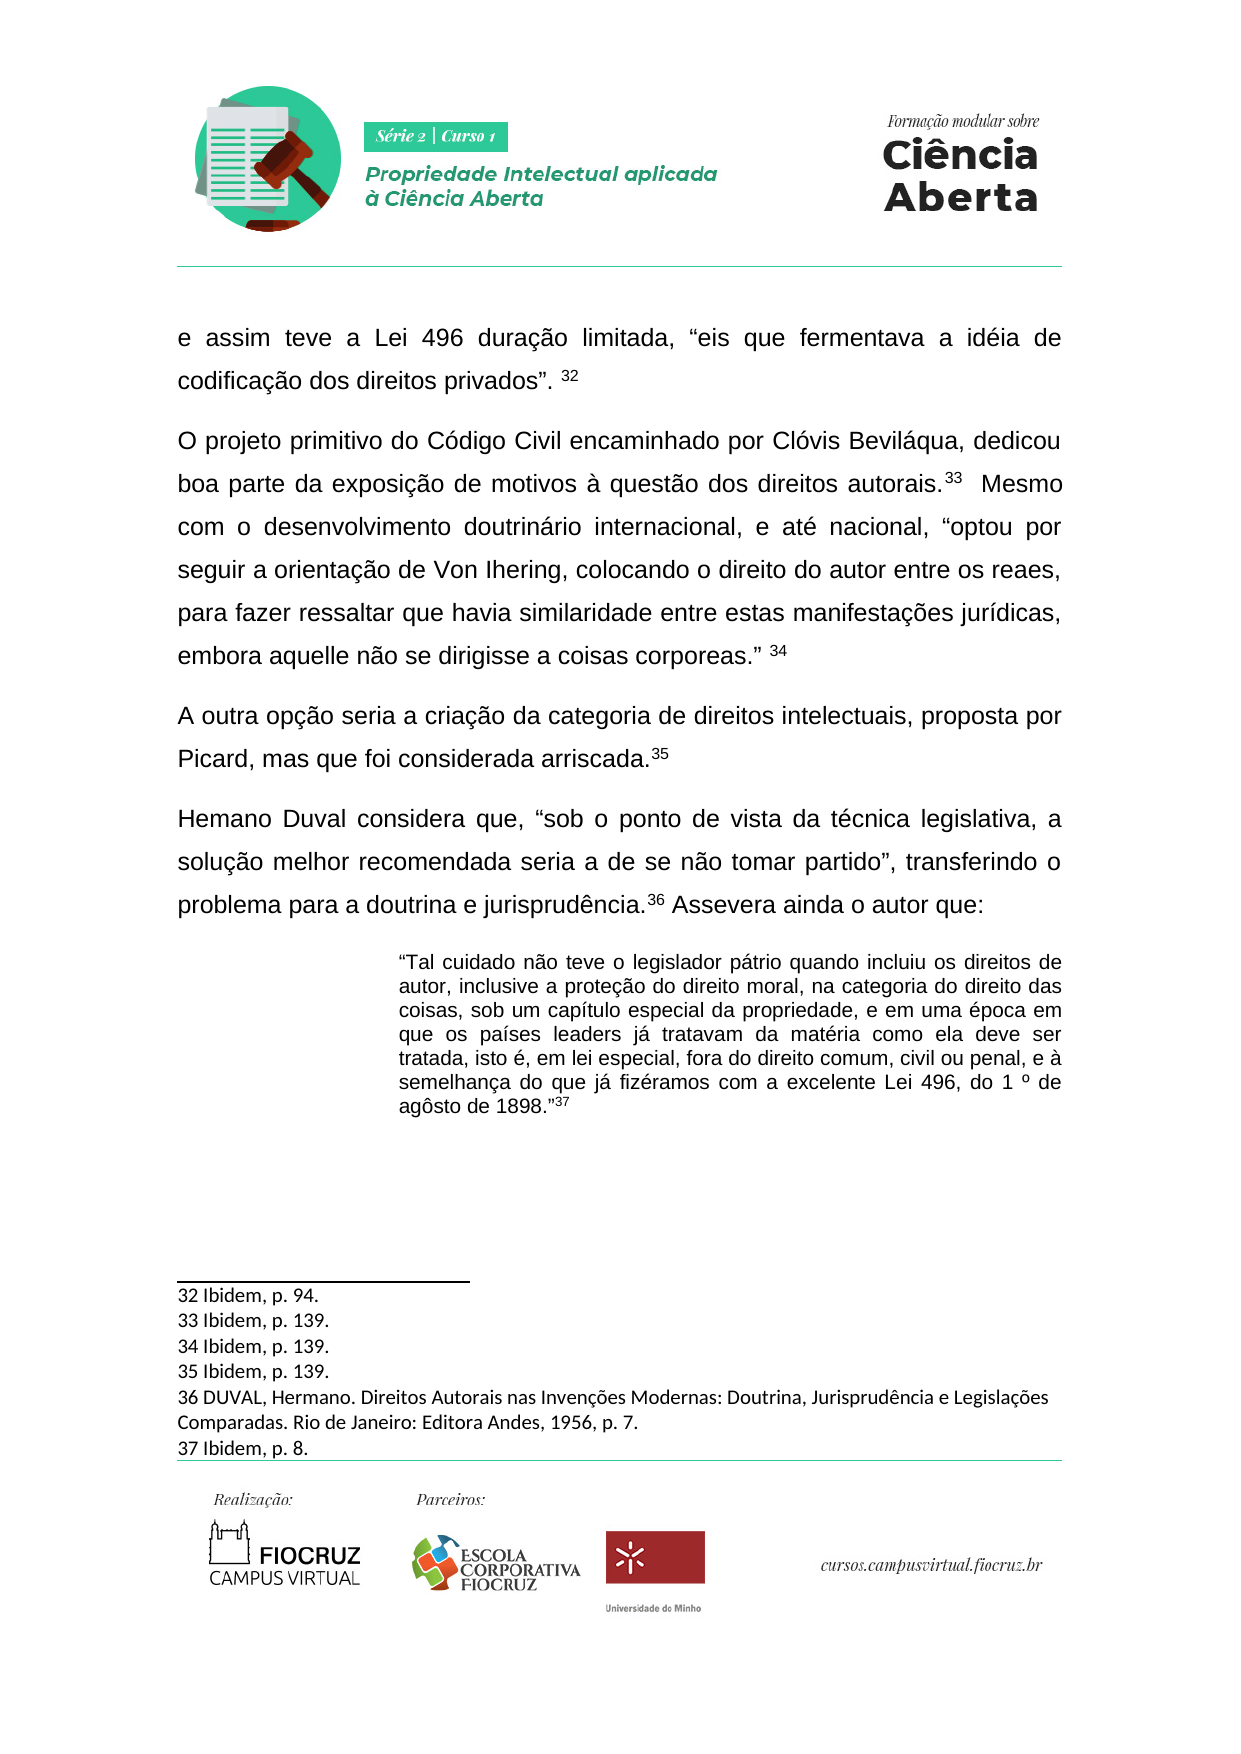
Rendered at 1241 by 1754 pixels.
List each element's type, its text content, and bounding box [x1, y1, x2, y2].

text Ibidem, p. 139. [177, 1308, 1063, 1333]
text DUVAL, Hermano. Direitos Autorais nas Invenções Modernas: Doutrina, Jurisprudência e Legislações Comparadas. Rio de Janeiro: Editora Andes, 1956, p. 7. [177, 1384, 1063, 1435]
text e assim teve a Lei 496 duração limitada, “eis que fermentava a idéia de codificação dos direitos privados”. [177, 323, 1063, 395]
text A outra opção seria a criação da categoria de direitos intelectuais, proposta por Picard, mas que foi considerada arriscada. [177, 701, 1063, 773]
text Hemano Duval considera que, “sob o ponto de vista da técnica legislativa, a solução melhor recomendada seria a de se não tomar partido”, transferindo o problema para a doutrina e jurisprudência. Assevera ainda o autor que: [177, 804, 1063, 919]
text Ibidem, p. 94. [177, 1282, 1063, 1308]
text O projeto primitivo do Código Civil encaminhado por Clóvis Beviláqua, dedicou boa parte da exposição de motivos à questão dos direitos autorais. Mesmo com o desenvolvimento doutrinário internacional, e até nacional, “optou por seguir a orientação de Von Ihering, colocando o direito do autor entre os reaes, para fazer ressaltar que havia similaridade entre estas manifestações jurídicas, embora aquelle não se dirigisse a coisas corporeas.” [177, 426, 1063, 670]
text “Tal cuidado não teve o legislador pátrio quando incluiu os direitos de autor, inclusive a proteção do direito moral, na categoria do direito das coisas, sob um capítulo especial da propriedade, e em uma época em que os países leaders já tratavam da matéria como ela deve ser tratada, isto é, em lei especial, fora do direito comum, civil ou penal, e à semelhança do que já fizéramos com a excelente Lei 496, do 1 º de agôsto de 1898.” [398, 950, 1063, 1118]
text Ibidem, p. 8. [177, 1435, 1063, 1460]
text Ibidem, p. 139. [177, 1333, 1063, 1358]
text Ibidem, p. 139. [177, 1358, 1063, 1384]
